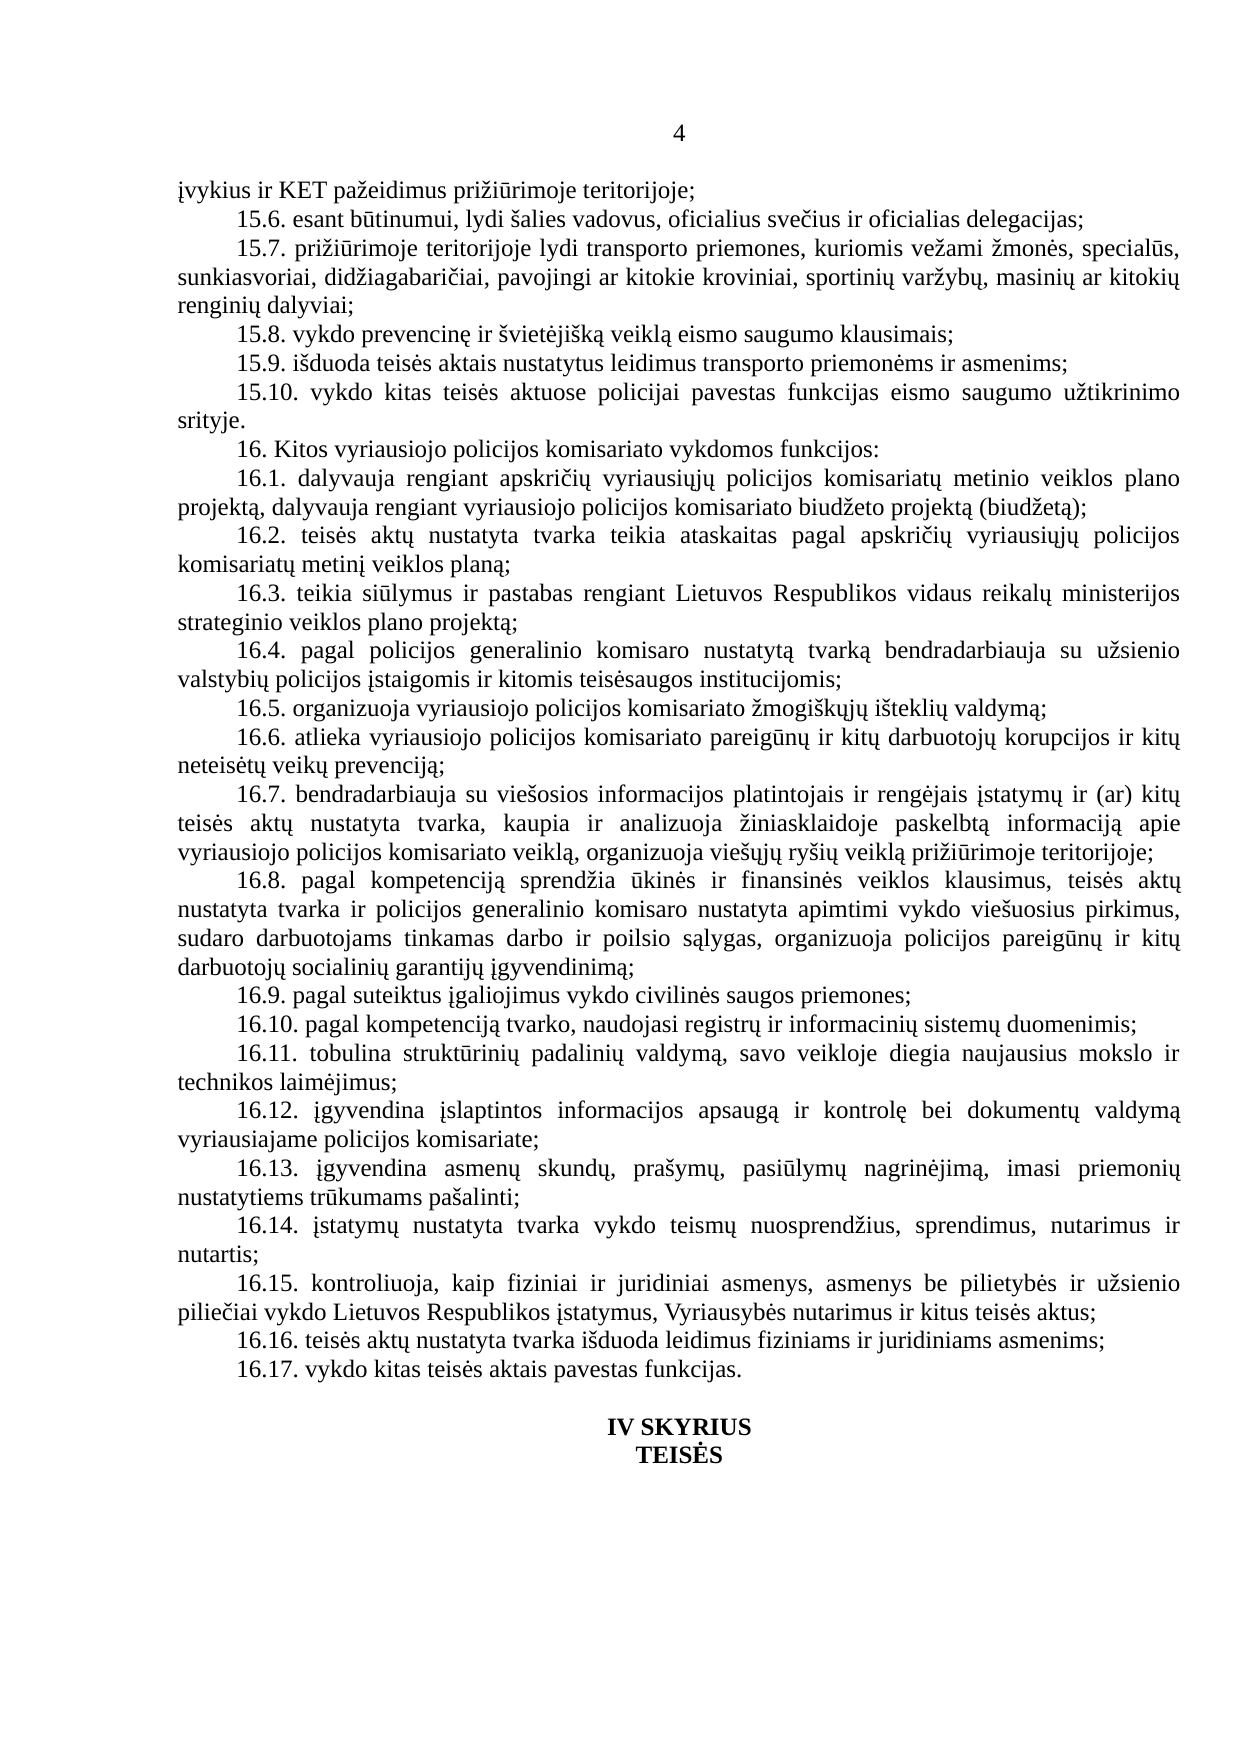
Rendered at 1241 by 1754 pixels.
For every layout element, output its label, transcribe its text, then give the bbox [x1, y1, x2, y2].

text 16.17. vykdo kitas teisės aktais pavestas funkcijas. [177, 1354, 1181, 1383]
text 16.12. įgyvendina įslaptintos informacijos apsaugą ir kontrolę bei dokumentų valdymą vyriausiajame policijos komisariate; [177, 1096, 1181, 1153]
text 15.10. vykdo kitas teisės aktuose policijai pavestas funkcijas eismo saugumo užtikrinimo srityje. [177, 377, 1181, 434]
text 16.1. dalyvauja rengiant apskričių vyriausiųjų policijos komisariatų metinio veiklos plano projektą, dalyvauja rengiant vyriausiojo policijos komisariato biudžeto projektą (biudžetą); [177, 463, 1181, 521]
text IV SKYRIUS [177, 1412, 1181, 1441]
text 16.5. organizuoja vyriausiojo policijos komisariato žmogiškųjų išteklių valdymą; [177, 693, 1181, 722]
text įvykius ir KET pažeidimus prižiūrimoje teritorijoje; [177, 176, 1181, 204]
text 16.3. teikia siūlymus ir pastabas rengiant Lietuvos Respublikos vidaus reikalų ministerijos strateginio veiklos plano projektą; [177, 578, 1181, 636]
text 16.2. teisės aktų nustatyta tvarka teikia ataskaitas pagal apskričių vyriausiųjų policijos komisariatų metinį veiklos planą; [177, 521, 1181, 578]
text 16.16. teisės aktų nustatyta tvarka išduoda leidimus fiziniams ir juridiniams asmenims; [177, 1326, 1181, 1354]
text 16. Kitos vyriausiojo policijos komisariato vykdomos funkcijos: [177, 434, 1181, 463]
text 16.15. kontroliuoja, kaip fiziniai ir juridiniai asmenys, asmenys be pilietybės ir užsienio piliečiai vykdo Lietuvos Respublikos įstatymus, Vyriausybės nutarimus ir kitus teisės aktus; [177, 1268, 1181, 1326]
text 15.8. vykdo prevencinę ir švietėjišką veiklą eismo saugumo klausimais; [177, 319, 1181, 348]
text 16.8. pagal kompetenciją sprendžia ūkinės ir finansinės veiklos klausimus, teisės aktų nustatyta tvarka ir policijos generalinio komisaro nustatyta apimtimi vykdo viešuosius pirkimus, sudaro darbuotojams tinkamas darbo ir poilsio sąlygas, organizuoja policijos pareigūnų ir kitų darbuotojų socialinių garantijų įgyvendinimą; [177, 866, 1181, 981]
text 16.11. tobulina struktūrinių padalinių valdymą, savo veikloje diegia naujausius mokslo ir technikos laimėjimus; [177, 1038, 1181, 1096]
text 15.7. prižiūrimoje teritorijoje lydi transporto priemones, kuriomis vežami žmonės, specialūs, sunkiasvoriai, didžiagabaričiai, pavojingi ar kitokie kroviniai, sportinių varžybų, masinių ar kitokių renginių dalyviai; [177, 233, 1181, 319]
text TEISĖS [177, 1441, 1181, 1469]
text 16.14. įstatymų nustatyta tvarka vykdo teismų nuosprendžius, sprendimus, nutarimus ir nutartis; [177, 1211, 1181, 1268]
text 15.9. išduoda teisės aktais nustatytus leidimus transporto priemonėms ir asmenims; [177, 348, 1181, 377]
text 16.9. pagal suteiktus įgaliojimus vykdo civilinės saugos priemones; [177, 981, 1181, 1009]
text 16.7. bendradarbiauja su viešosios informacijos platintojais ir rengėjais įstatymų ir (ar) kitų teisės aktų nustatyta tvarka, kaupia ir analizuoja žiniasklaidoje paskelbtą informaciją apie vyriausiojo policijos komisariato veiklą, organizuoja viešųjų ryšių veiklą prižiūrimoje teritorijoje; [177, 779, 1181, 866]
text 15.6. esant būtinumui, lydi šalies vadovus, oficialius svečius ir oficialias delegacijas; [177, 204, 1181, 233]
text 16.13. įgyvendina asmenų skundų, prašymų, pasiūlymų nagrinėjimą, imasi priemonių nustatytiems trūkumams pašalinti; [177, 1153, 1181, 1211]
text 16.4. pagal policijos generalinio komisaro nustatytą tvarką bendradarbiauja su užsienio valstybių policijos įstaigomis ir kitomis teisėsaugos institucijomis; [177, 636, 1181, 693]
text 16.10. pagal kompetenciją tvarko, naudojasi registrų ir informacinių sistemų duomenimis; [177, 1009, 1181, 1038]
text 16.6. atlieka vyriausiojo policijos komisariato pareigūnų ir kitų darbuotojų korupcijos ir kitų neteisėtų veikų prevenciją; [177, 722, 1181, 779]
